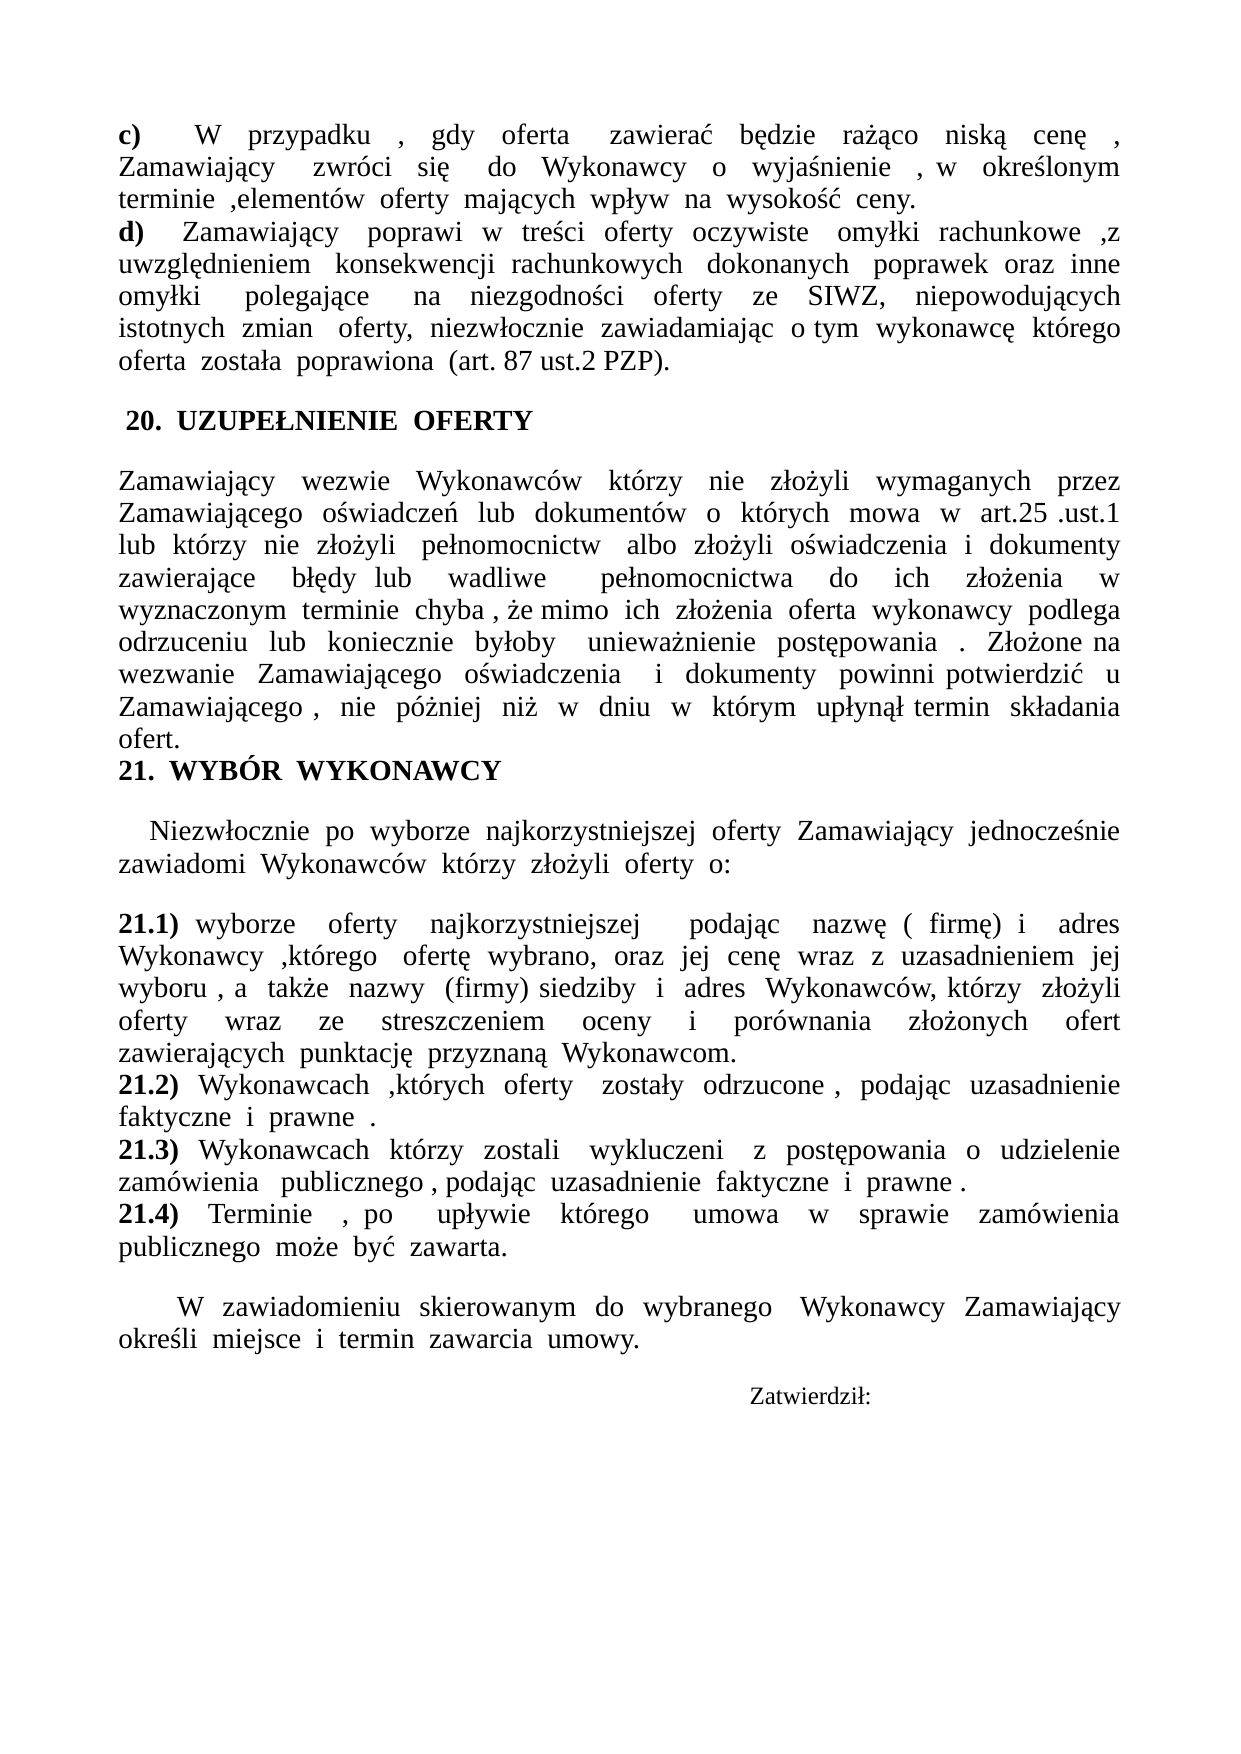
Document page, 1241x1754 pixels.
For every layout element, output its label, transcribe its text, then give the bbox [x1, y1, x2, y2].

text Niezwłocznie po wyborze najkorzystniejszej oferty Zamawiający jednocześnie zawiadomi Wykonawców którzy złożyli oferty o: [118, 815, 1122, 879]
text Zatwierdził: [118, 1382, 1122, 1410]
text Zamawiający wezwie Wykonawców którzy nie złożyli wymaganych przez Zamawiającego oświadczeń lub dokumentów o których mowa w art.25 .ust.1 lub którzy nie złożyli pełnomocnictw albo złożyli oświadczenia i dokumenty zawierające błędy lub wadliwe pełnomocnictwa do ich złożenia w wyznaczonym terminie chyba , że mimo ich złożenia oferta wykonawcy podlega odrzuceniu lub koniecznie byłoby unieważnienie postępowania . Złożone na wezwanie Zamawiającego oświadczenia i dokumenty powinni potwierdzić u Zamawiającego , nie póżniej niż w dniu w którym upłynął termin składania ofert. [118, 464, 1122, 755]
text W zawiadomieniu skierowanym do wybranego Wykonawcy Zamawiający określi miejsce i termin zawarcia umowy. [118, 1290, 1122, 1354]
text 20. UZUPEŁNIENIE OFERTY [118, 404, 1122, 436]
text 21.1) wyborze oferty najkorzystniejszej podając nazwę ( firmę) i adres Wykonawcy ,którego ofertę wybrano, oraz jej cenę wraz z uzasadnieniem jej wyboru , a także nazwy (firmy) siedziby i adres Wykonawców, którzy złożyli oferty wraz ze streszczeniem oceny i porównania złożonych ofert zawierających punktację przyznaną Wykonawcom. [118, 907, 1122, 1068]
text d) Zamawiający poprawi w treści oferty oczywiste omyłki rachunkowe ,z uwzględnieniem konsekwencji rachunkowych dokonanych poprawek oraz inne omyłki polegające na niezgodności oferty ze SIWZ, niepowodujących istotnych zmian oferty, niezwłocznie zawiadamiając o tym wykonawcę którego oferta została poprawiona (art. 87 ust.2 PZP). [118, 215, 1122, 376]
text 21.3) Wykonawcach którzy zostali wykluczeni z postępowania o udzielenie zamówienia publicznego , podając uzasadnienie faktyczne i prawne . [118, 1133, 1122, 1198]
text c) W przypadku , gdy oferta zawierać będzie rażąco niską cenę , Zamawiający zwróci się do Wykonawcy o wyjaśnienie , w określonym terminie ,elementów oferty mających wpływ na wysokość ceny. [118, 118, 1122, 215]
text 21.4) Terminie , po upływie którego umowa w sprawie zamówienia publicznego może być zawarta. [118, 1198, 1122, 1262]
text 21. WYBÓR WYKONAWCY [118, 755, 1122, 787]
text 21.2) Wykonawcach ,których oferty zostały odrzucone , podając uzasadnienie faktyczne i prawne . [118, 1068, 1122, 1133]
